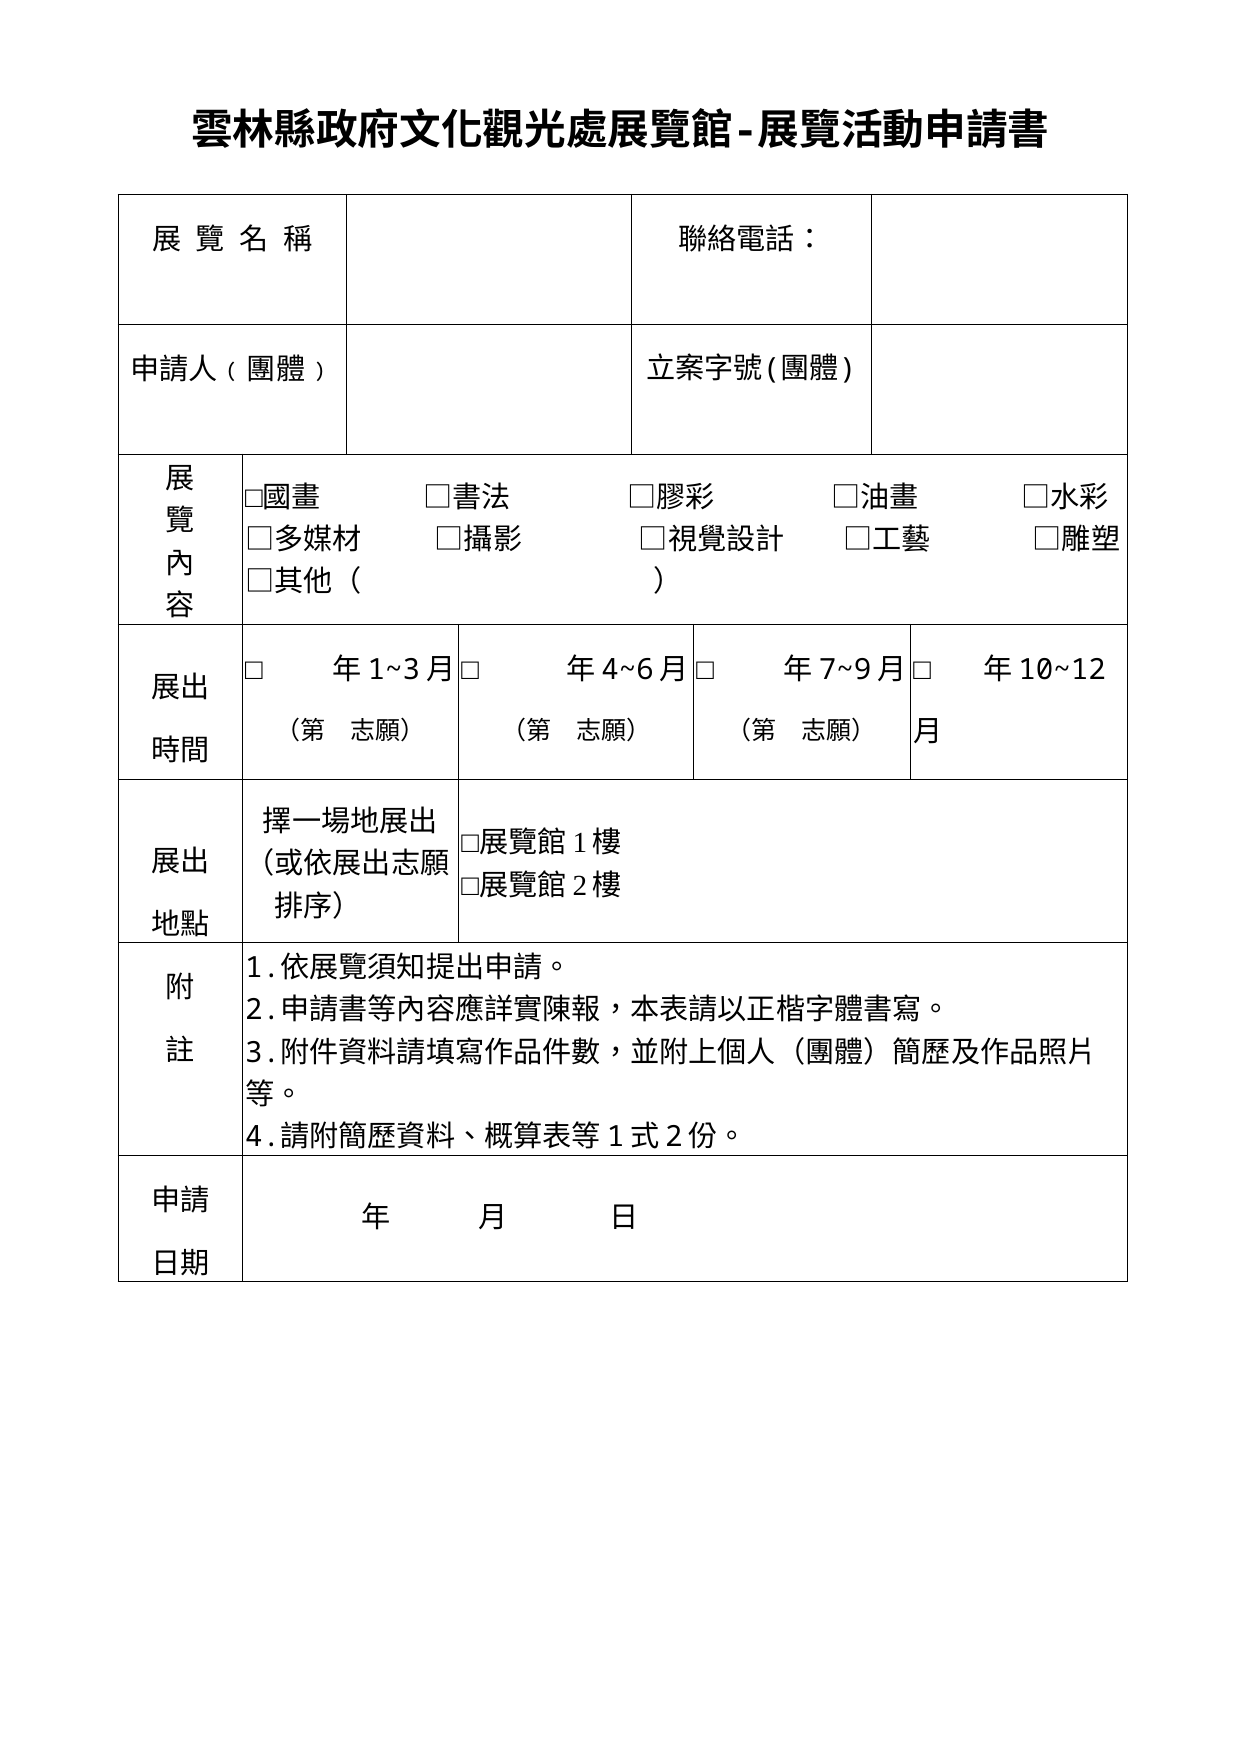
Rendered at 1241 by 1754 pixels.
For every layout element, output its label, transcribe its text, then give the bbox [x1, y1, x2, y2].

table_cell 展出 地點 [119, 780, 242, 942]
text 雲林縣政府文化觀光處展覽館-展覽活動申請書 [118, 96, 1122, 156]
table_cell 申請人﹙團體﹚ [119, 325, 346, 453]
table_cell □ 年10~12月 （第 志願） [911, 625, 1127, 779]
table_cell □ 年7~9月 （第 志願） [694, 625, 910, 779]
table_cell 立案字號(團體) [632, 325, 871, 453]
table_cell 展 覽 內 容 [119, 455, 242, 624]
table_cell □ 年4~6月 （第 志願） [459, 625, 693, 779]
table_cell 擇一場地展出 （或依展出志願排序） [243, 780, 458, 942]
table_cell 展出 時間 [119, 625, 242, 779]
table_cell □展覽館1樓 □展覽館2樓 [459, 780, 1127, 942]
table_cell 附 註 [119, 943, 242, 1155]
table_cell 1.依展覽須知提出申請。 2.申請書等內容應詳實陳報，本表請以正楷字體書寫。 3.附件資料請填寫作品件數，並附上個人（團體）簡歷及作品照片等。 4.請附簡歷資料、概算表等1式2份。 [243, 943, 1127, 1155]
table_cell □國畫 □書法 □膠彩 □油畫 □水彩 □多媒材 □攝影 □視覺設計 □工藝 □雕塑 □其他（ ） [243, 455, 1127, 624]
table_cell [347, 325, 631, 453]
table_cell □ 年1~3月 （第 志願） [243, 625, 458, 779]
table_header 展 覽 名 稱 [119, 195, 346, 324]
table_header 聯絡電話： [632, 195, 871, 324]
table_cell [872, 325, 1127, 453]
table_header [347, 195, 631, 324]
table_cell 年 月 日 [243, 1156, 1127, 1281]
table_cell 申請 日期 [119, 1156, 242, 1281]
table_header [872, 195, 1127, 324]
